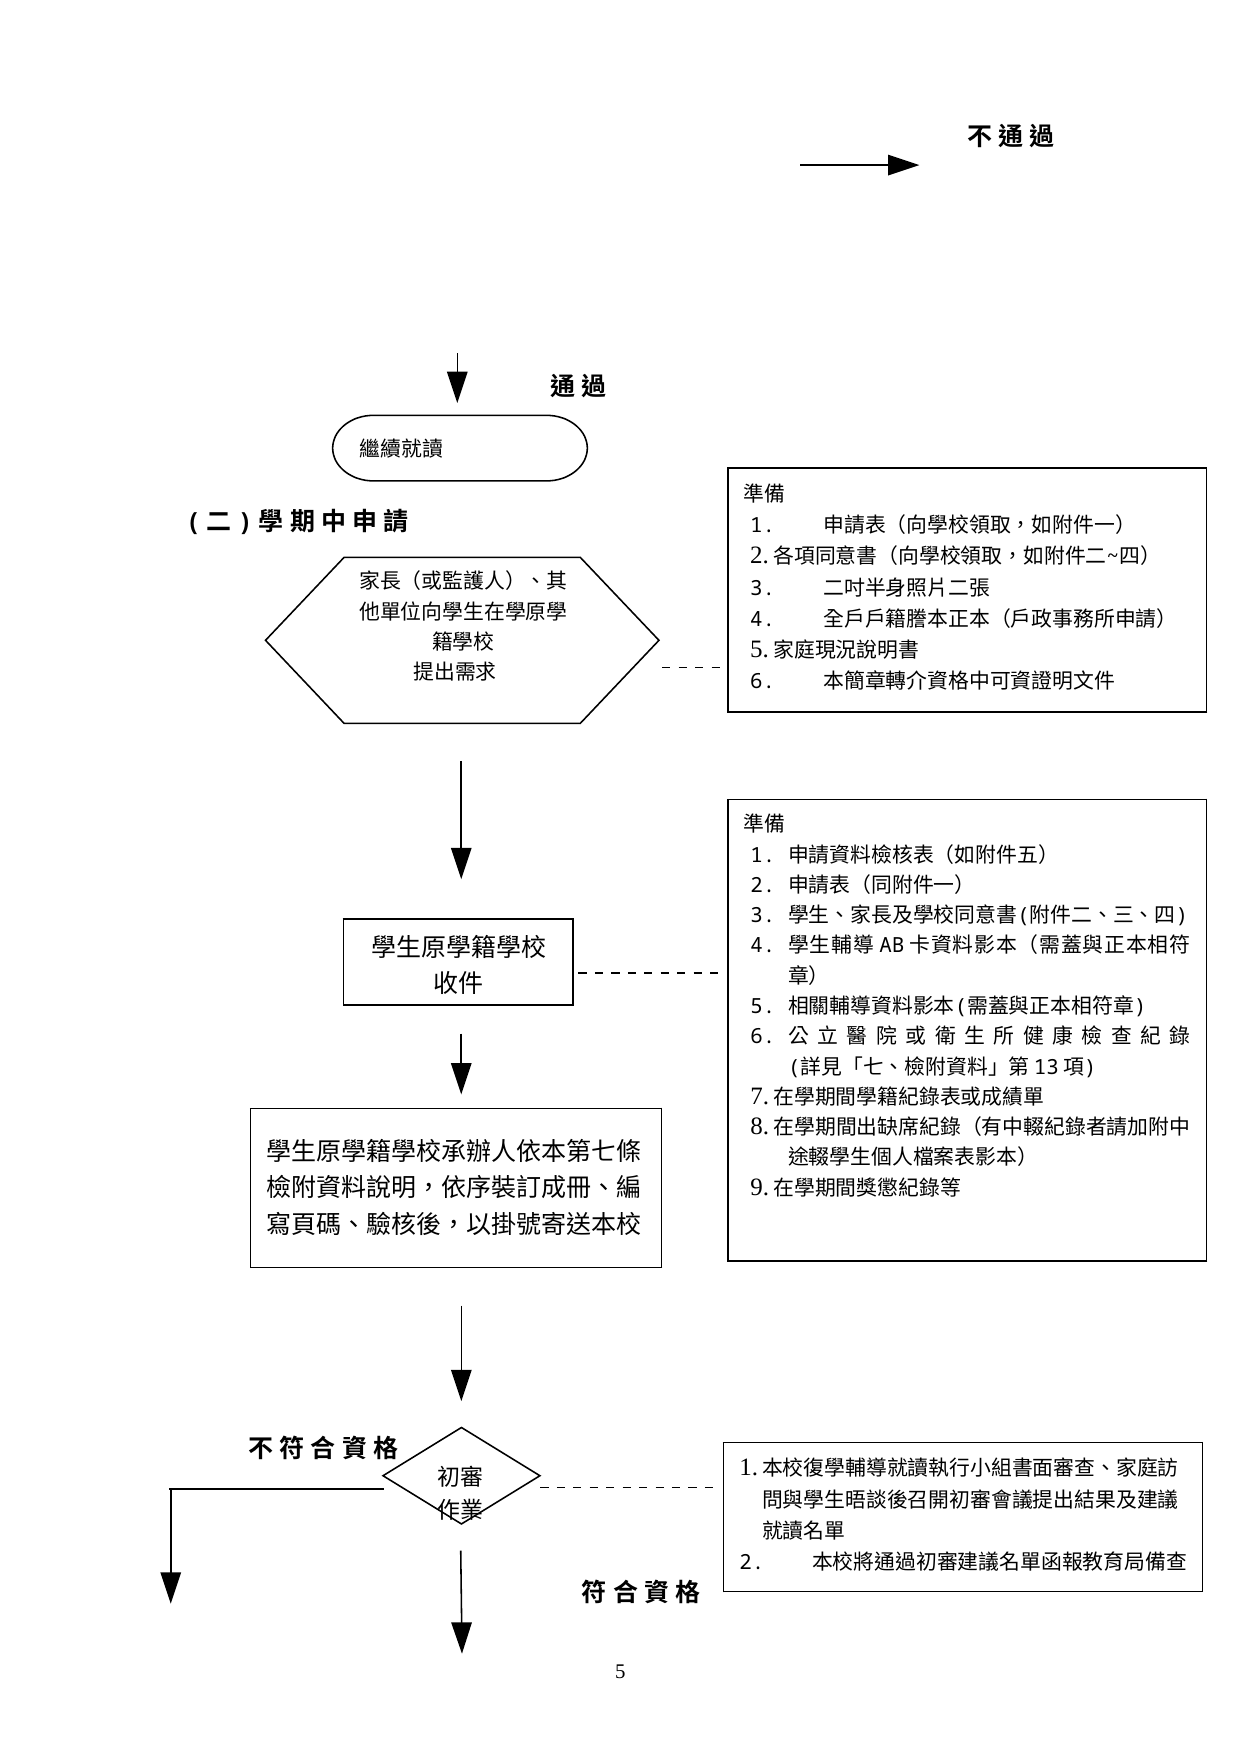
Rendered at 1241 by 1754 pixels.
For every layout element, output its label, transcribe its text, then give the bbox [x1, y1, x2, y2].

list 相關輔導資料影本(需蓋與正本相符章) [750, 989, 1201, 1019]
list 各項同意書（向學校領取，如附件二~四） [750, 539, 1199, 570]
list 申請表（向學校領取，如附件一） [750, 508, 1191, 539]
text [729, 469, 1206, 711]
list 申請資料檢核表（如附件五） [750, 838, 1191, 868]
list 學生輔導AB卡資料影本（需蓋與正本相符章） [750, 929, 1191, 989]
text 通過 [120, 343, 1157, 405]
list 在學期間獎懲紀錄等 [750, 1171, 1191, 1201]
text 不符合資格 [724, 1443, 1202, 1591]
text 學生原學籍學校收件 [359, 927, 557, 997]
list 在學期間學籍紀錄表或成績單 [750, 1080, 1191, 1110]
text 學生原學籍學校承辦人依本第七條檢附資料說明，依序裝訂成冊、編寫頁碼、驗核後，以掛號寄送本校 [266, 1132, 646, 1240]
list 全戶戶籍謄本正本（戶政事務所申請） [750, 601, 1191, 633]
list 本簡章轉介資格中可資證明文件 [750, 664, 1191, 695]
text 不通過 [120, 93, 1157, 155]
text (二)學期中申請 [120, 468, 727, 530]
text 準備 [743, 808, 1191, 838]
list 家庭現況說明書 [750, 633, 1191, 664]
text 不符合資格 [120, 1405, 1157, 1468]
list 在學期間出缺席紀錄（有中輟紀錄者請加附中途輟學生個人檔案表影本） [750, 1110, 1191, 1171]
list 學生、家長及學校同意書(附件二、三、四) [750, 898, 1191, 929]
list 本校將通過初審建議名單函報教育局備查 [739, 1544, 1195, 1576]
list 申請表（同附件一） [750, 868, 1191, 898]
list 二吋半身照片二張 [750, 570, 1191, 601]
text 準備 [743, 476, 1191, 508]
list 公立醫院或衛生所健康檢查紀錄 (詳見「七、檢附資料」第13項) [750, 1019, 1191, 1080]
text 符合資格 [120, 1549, 1157, 1611]
list 本校復學輔導就讀執行小組書面審查、家庭訪問與學生晤談後召開初審會議提出結果及建議就讀名單 [739, 1451, 1195, 1544]
